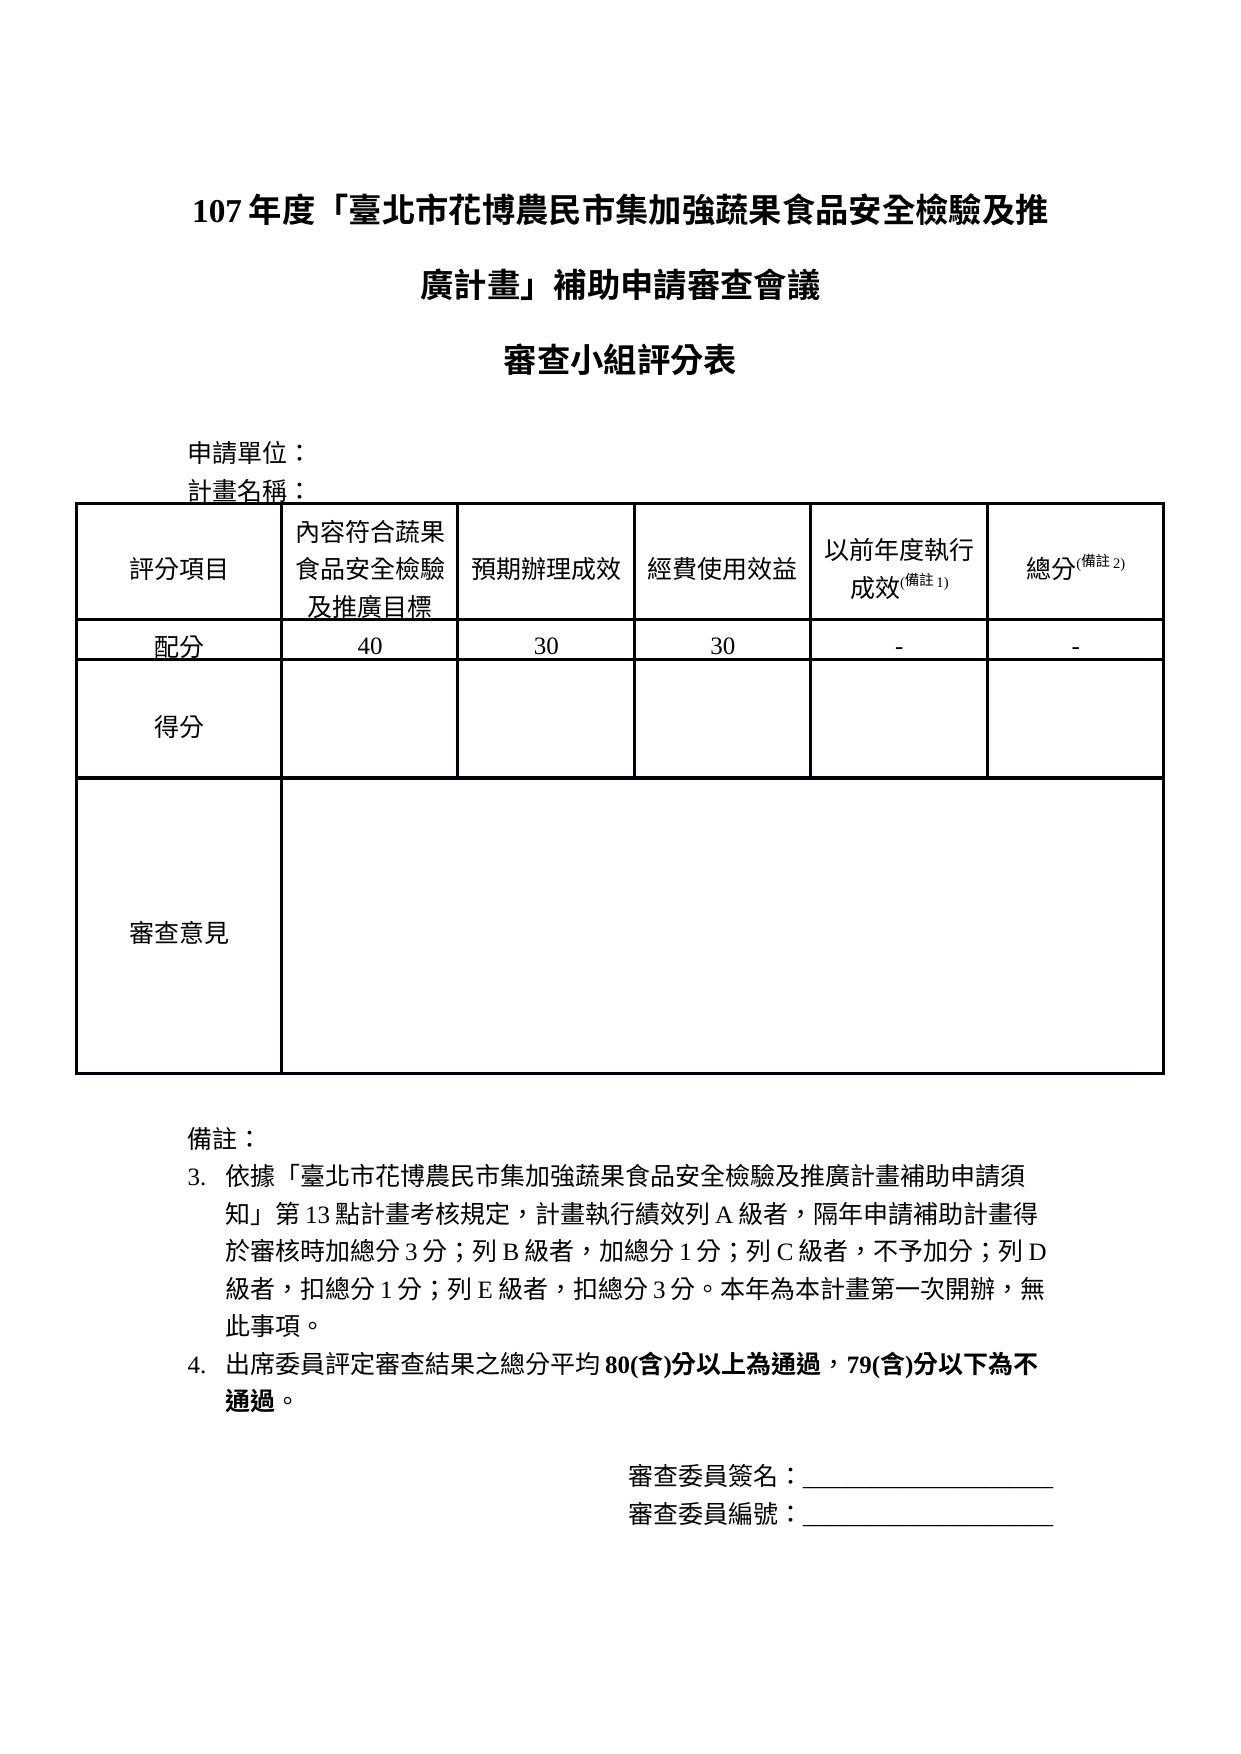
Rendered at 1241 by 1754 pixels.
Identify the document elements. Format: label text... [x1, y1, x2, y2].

table_cell [283, 780, 1162, 1072]
table_cell - [989, 621, 1162, 658]
text 審查委員編號：____________________ [187, 1487, 1053, 1525]
table_cell 得分 [78, 661, 280, 776]
text 備註： [187, 1112, 1053, 1150]
table_cell 30 [636, 621, 809, 658]
table_header 預期辦理成效 [459, 505, 633, 618]
table_cell [636, 661, 809, 776]
text 審查委員簽名：____________________ [187, 1450, 1053, 1487]
table_header 以前年度執行成效(備註1) [812, 505, 986, 618]
table_cell [459, 661, 633, 776]
table_header 內容符合蔬果食品安全檢驗及推廣目標 [283, 505, 456, 618]
table_cell 30 [459, 621, 633, 658]
table_cell 配分 [78, 621, 280, 658]
table_cell 40 [283, 621, 456, 658]
text 107年度「臺北市花博農民市集加強蔬果食品安全檢驗及推廣計畫」補助申請審查會議 [187, 164, 1053, 314]
table_cell 審查意見 [78, 780, 280, 1072]
table_cell [812, 661, 986, 776]
table_cell - [812, 621, 986, 658]
table_header 評分項目 [78, 505, 280, 618]
table_cell [283, 661, 456, 776]
list 出席委員評定審查結果之總分平均80(含)分以上為通過，79(含)分以下為不通過。 [187, 1337, 1053, 1412]
text 申請單位： [187, 427, 1053, 464]
text 審查小組評分表 [187, 314, 1053, 389]
table_header 總分(備註2) [989, 505, 1162, 618]
text 計畫名稱： [187, 464, 1053, 502]
list 依據「臺北市花博農民市集加強蔬果食品安全檢驗及推廣計畫補助申請須知」第13點計畫考核規定，計畫執行績效列A級者，隔年申請補助計畫得於審核時加總分3分；列B級者，加總分1分；列C級者，不予加分；列D級者，扣總分1分；列E級者，扣總分3分。本年為本計畫第一次開辦，無此事項。 [187, 1150, 1053, 1337]
table_cell [989, 661, 1162, 776]
table_header 經費使用效益 [636, 505, 809, 618]
